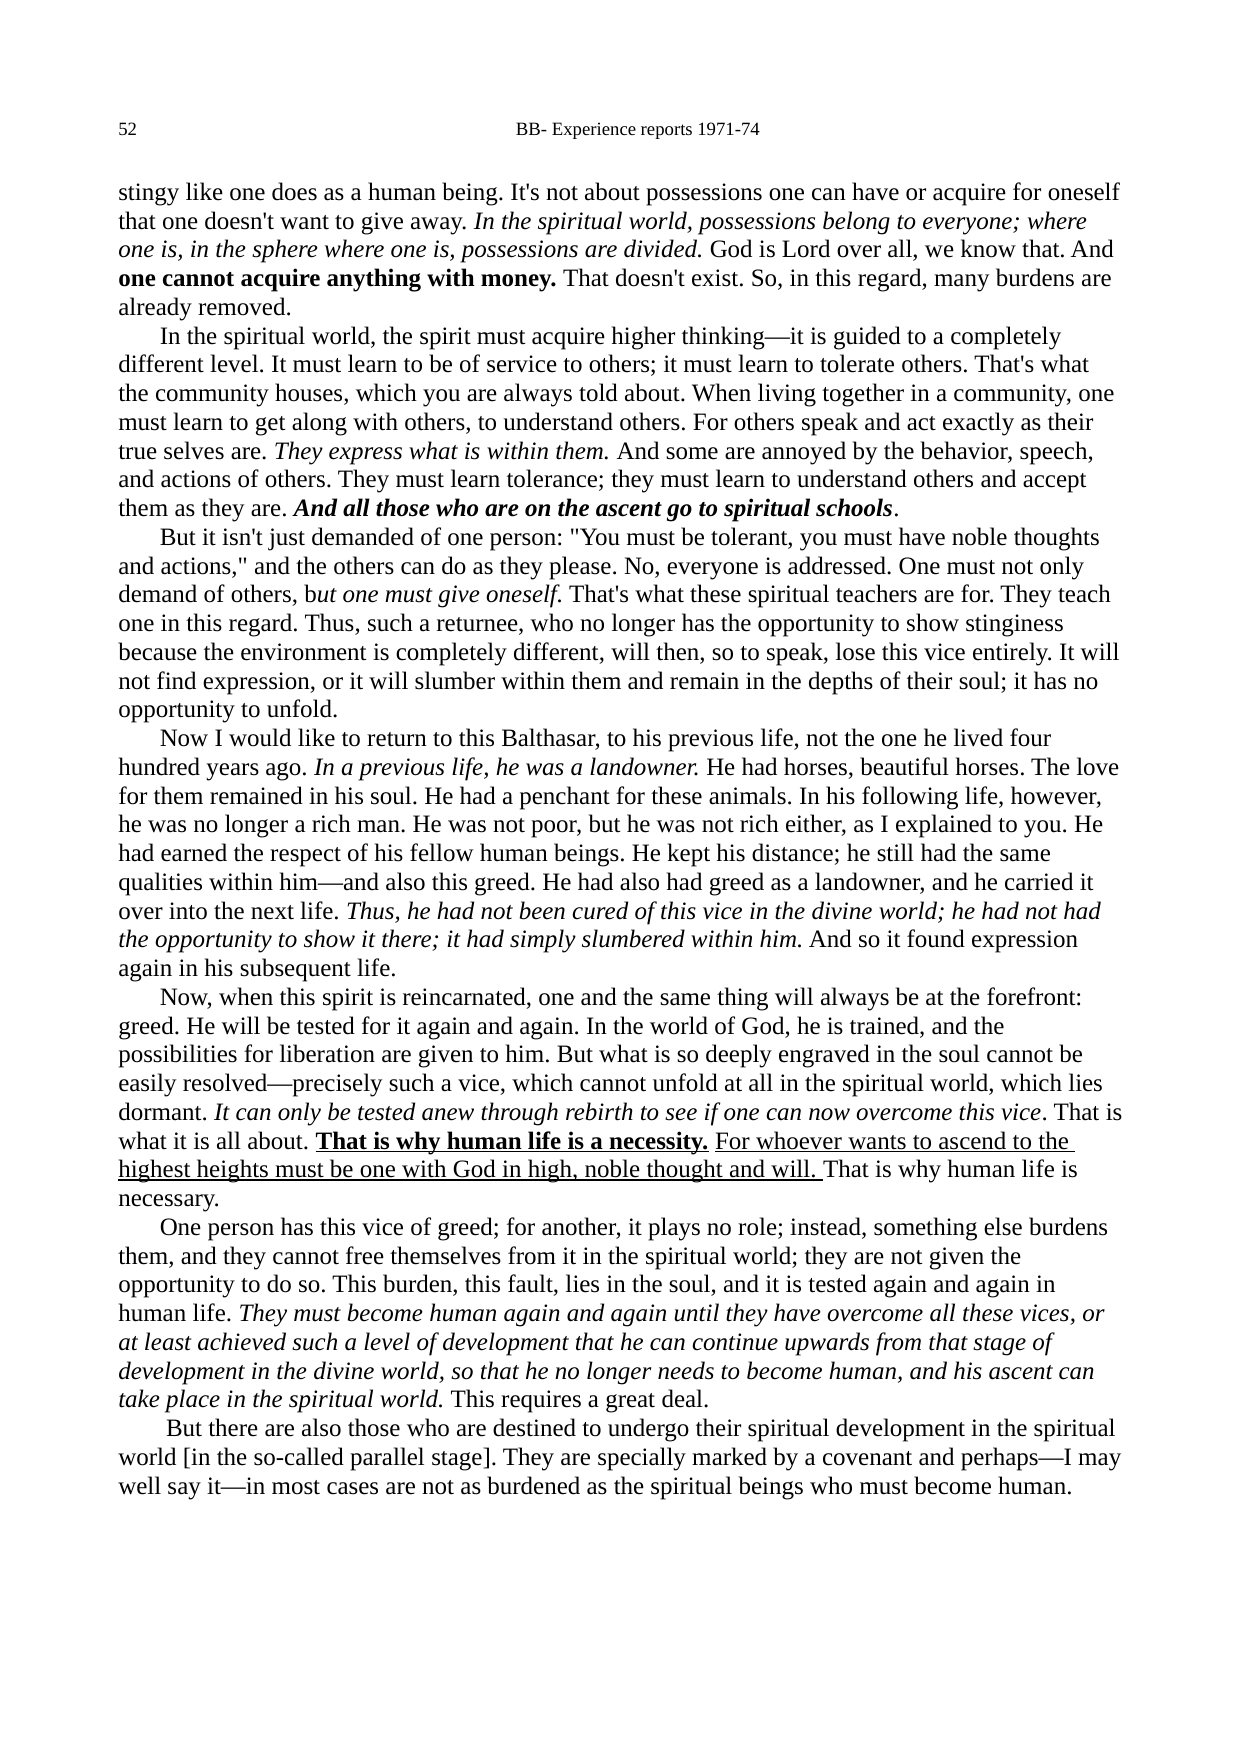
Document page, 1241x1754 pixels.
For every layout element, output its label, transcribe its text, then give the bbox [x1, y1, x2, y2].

text Now, when this spirit is reincarnated, one and the same thing will always be at the forefront: greed. He will be tested for it again and again. In the world of God, he is trained, and the possibilities for liberation are given to him. But what is so deeply engraved in the soul cannot be easily resolved—precisely such a vice, which cannot unfold at all in the spiritual world, which lies dormant. It can only be tested anew through rebirth to see if one can now overcome this vice. That is what it is all about. That is why human life is a necessity. For whoever wants to ascend to the highest heights must be one with God in high, noble thought and will. That is why human life is necessary. [118, 982, 1123, 1212]
text stingy like one does as a human being. It's not about possessions one can have or acquire for oneself that one doesn't want to give away. In the spiritual world, possessions belong to everyone; where one is, in the sphere where one is, possessions are divided. God is Lord over all, we know that. And one cannot acquire anything with money. That doesn't exist. So, in this regard, many burdens are already removed. [118, 177, 1123, 321]
text Now I would like to return to this Balthasar, to his previous life, not the one he lived four hundred years ago. In a previous life, he was a landowner. He had horses, beautiful horses. The love for them remained in his soul. He had a penchant for these animals. In his following life, however, he was no longer a rich man. He was not poor, but he was not rich either, as I explained to you. He had earned the respect of his fellow human beings. He kept his distance; he still had the same qualities within him—and also this greed. He had also had greed as a landowner, and he carried it over into the next life. Thus, he had not been cured of this vice in the divine world; he had not had the opportunity to show it there; it had simply slumbered within him. And so it found expression again in his subsequent life. [118, 723, 1123, 982]
text In the spiritual world, the spirit must acquire higher thinking—it is guided to a completely different level. It must learn to be of service to others; it must learn to tolerate others. That's what the community houses, which you are always told about. When living together in a community, one must learn to get along with others, to understand others. For others speak and act exactly as their true selves are. They express what is within them. And some are annoyed by the behavior, speech, and actions of others. They must learn tolerance; they must learn to understand others and accept them as they are. And all those who are on the ascent go to spiritual schools. [118, 321, 1123, 522]
text One person has this vice of greed; for another, it plays no role; instead, something else burdens them, and they cannot free themselves from it in the spiritual world; they are not given the opportunity to do so. This burden, this fault, lies in the soul, and it is tested again and again in human life. They must become human again and again until they have overcome all these vices, or at least achieved such a level of development that he can continue upwards from that stage of development in the divine world, so that he no longer needs to become human, and his ascent can take place in the spiritual world. This requires a great deal. [118, 1212, 1123, 1413]
text But there are also those who are destined to undergo their spiritual development in the spiritual world [in the so-called parallel stage]. They are specially marked by a covenant and perhaps—I may well say it—in most cases are not as burdened as the spiritual beings who must become human. [118, 1413, 1123, 1499]
text But it isn't just demanded of one person: "You must be tolerant, you must have noble thoughts and actions," and the others can do as they please. No, everyone is addressed. One must not only demand of others, but one must give oneself. That's what these spiritual teachers are for. They teach one in this regard. Thus, such a returnee, who no longer has the opportunity to show stinginess because the environment is completely different, will then, so to speak, lose this vice entirely. It will not find expression, or it will slumber within them and remain in the depths of their soul; it has no opportunity to unfold. [118, 522, 1123, 723]
